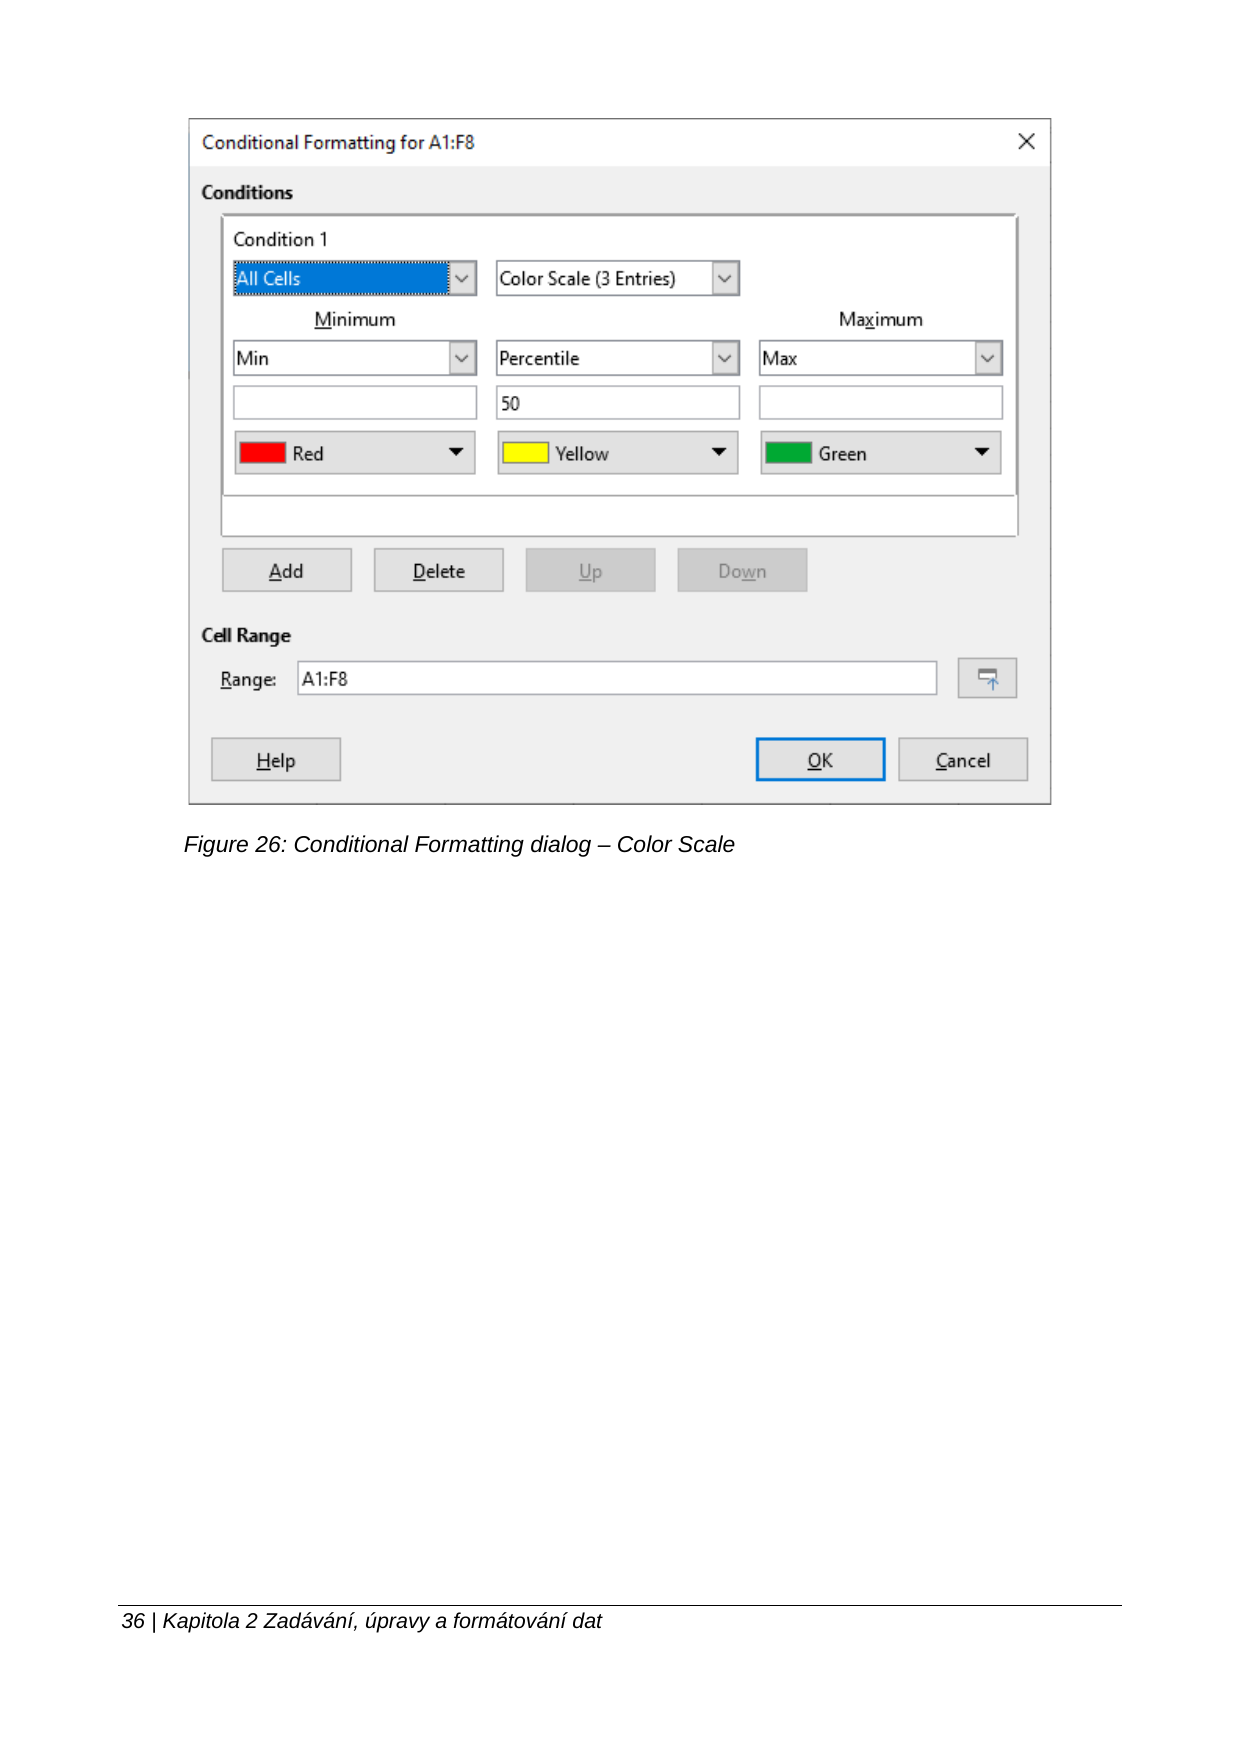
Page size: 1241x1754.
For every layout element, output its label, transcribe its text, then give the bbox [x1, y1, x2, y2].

picture [188, 118, 1052, 805]
text Figure 26: Conditional Formatting dialog – Color Scale [184, 118, 1056, 857]
